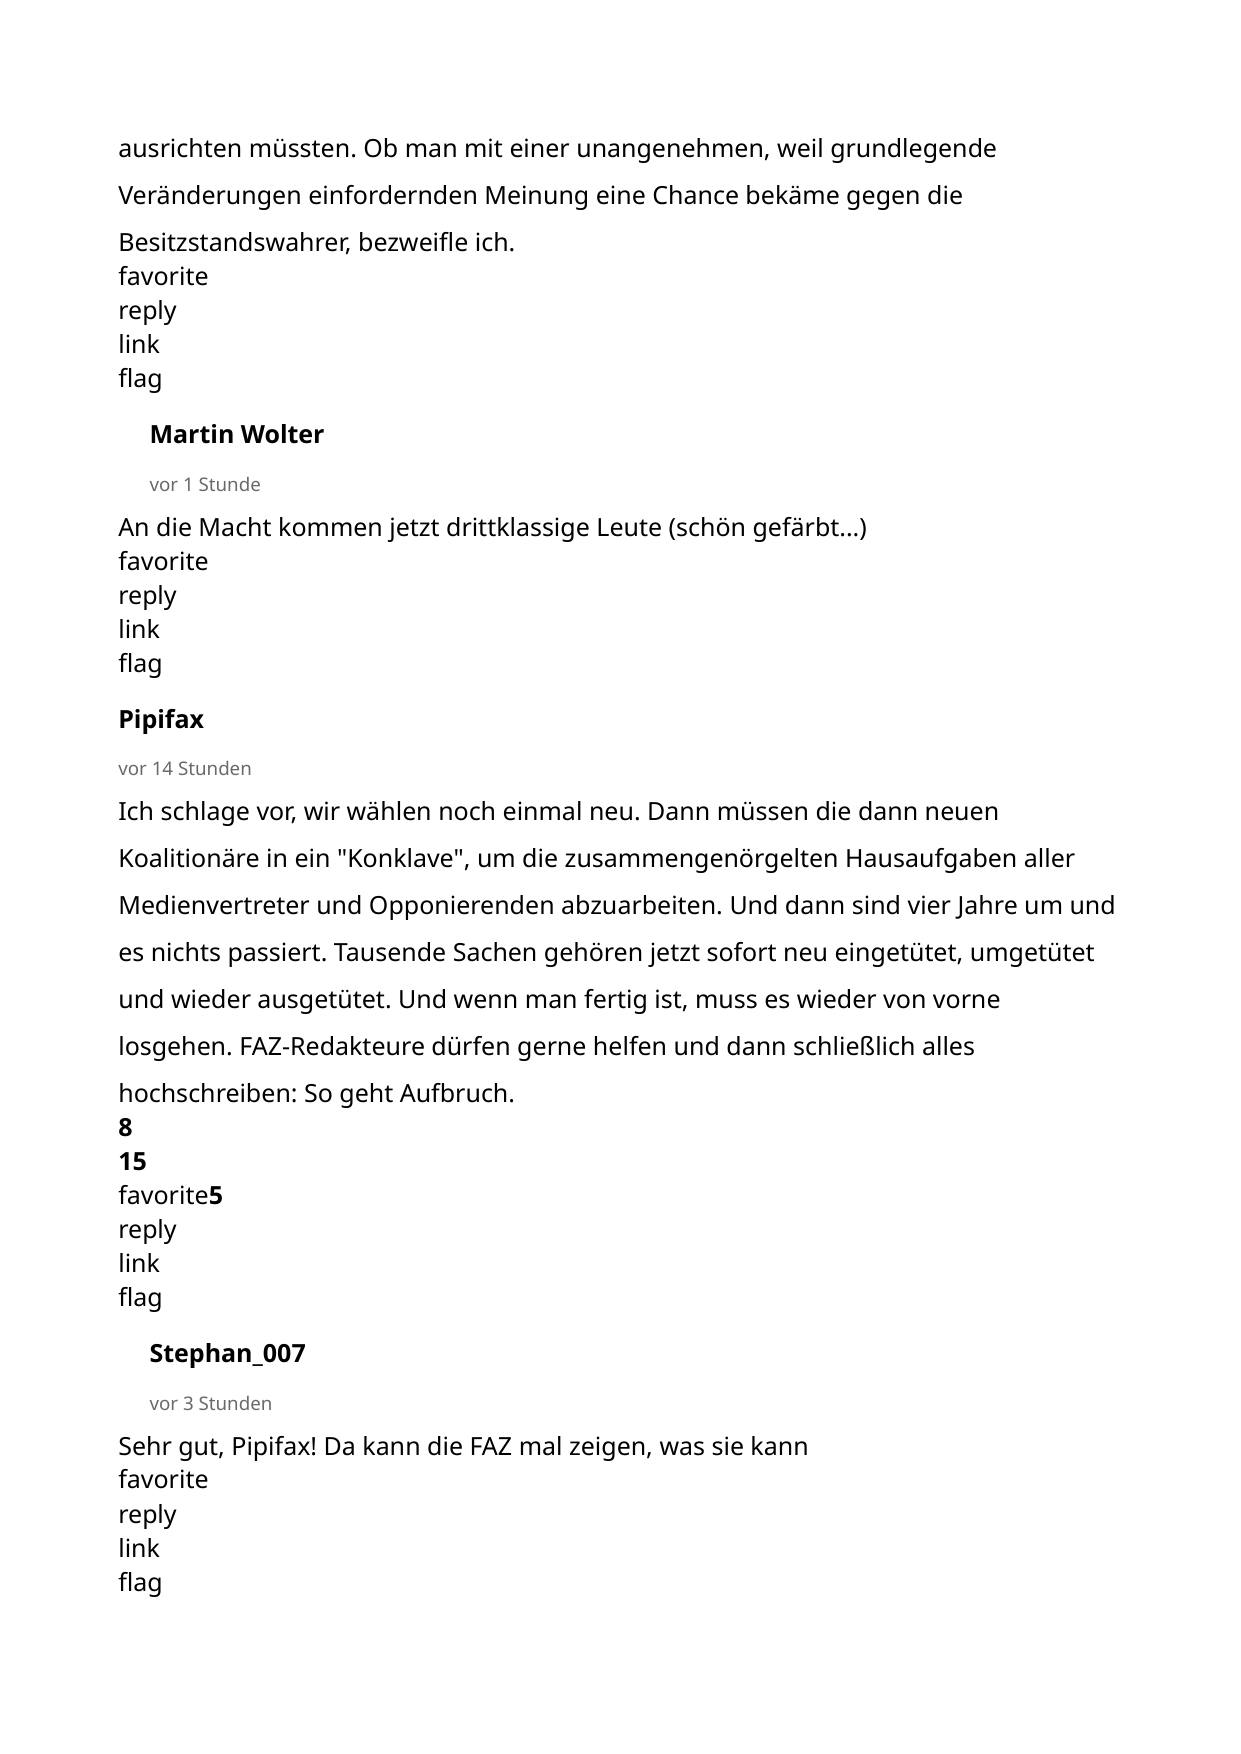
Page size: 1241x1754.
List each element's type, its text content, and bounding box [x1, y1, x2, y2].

text reply [118, 577, 1122, 612]
text flag [118, 1280, 1122, 1314]
text vor 3 Stunden [149, 1386, 1122, 1415]
text link [118, 612, 1122, 646]
text Sehr gut, Pipifax! Da kann die FAZ mal zeigen, was sie kann [118, 1415, 1122, 1462]
text favorite [118, 259, 1122, 293]
text An die Macht kommen jetzt drittklassige Leute (schön gefärbt...) [118, 497, 1122, 543]
text flag [118, 1564, 1122, 1598]
text flag [118, 361, 1122, 395]
text reply [118, 1496, 1122, 1530]
text favorite [118, 1462, 1122, 1496]
text Ich schlage vor, wir wählen noch einmal neu. Dann müssen die dann neuen Koalitionäre in ein "Konklave", um die zusammengenörgelten Hausaufgaben aller Medienvertreter und Opponierenden abzuarbeiten. Und dann sind vier Jahre um und es nichts passiert. Tausende Sachen gehören jetzt sofort neu eingetütet, umgetütet und wieder ausgetütet. Und wenn man fertig ist, muss es wieder von vorne losgehen. FAZ-Redakteure dürfen gerne helfen und dann schließlich alles hochschreiben: So geht Aufbruch. [118, 781, 1122, 1109]
text reply [118, 293, 1122, 327]
text vor 1 Stunde [149, 467, 1122, 497]
text link [118, 1246, 1122, 1280]
text ausrichten müssten. Ob man mit einer unangenehmen, weil grundlegende Veränderungen einfordernden Meinung eine Chance bekäme gegen die Besitzstandswahrer, bezweifle ich. [118, 118, 1122, 259]
text link [118, 327, 1122, 361]
text reply [118, 1212, 1122, 1246]
text vor 14 Stunden [118, 752, 1122, 781]
text 15 [118, 1143, 1122, 1177]
text Stephan_007 [149, 1329, 1114, 1370]
text flag [118, 646, 1122, 680]
text link [118, 1530, 1122, 1564]
text Pipifax [118, 695, 1114, 736]
text favorite5 [118, 1177, 1122, 1212]
text Martin Wolter [149, 411, 1114, 451]
text favorite [118, 543, 1122, 577]
text 8 [118, 1109, 1122, 1143]
